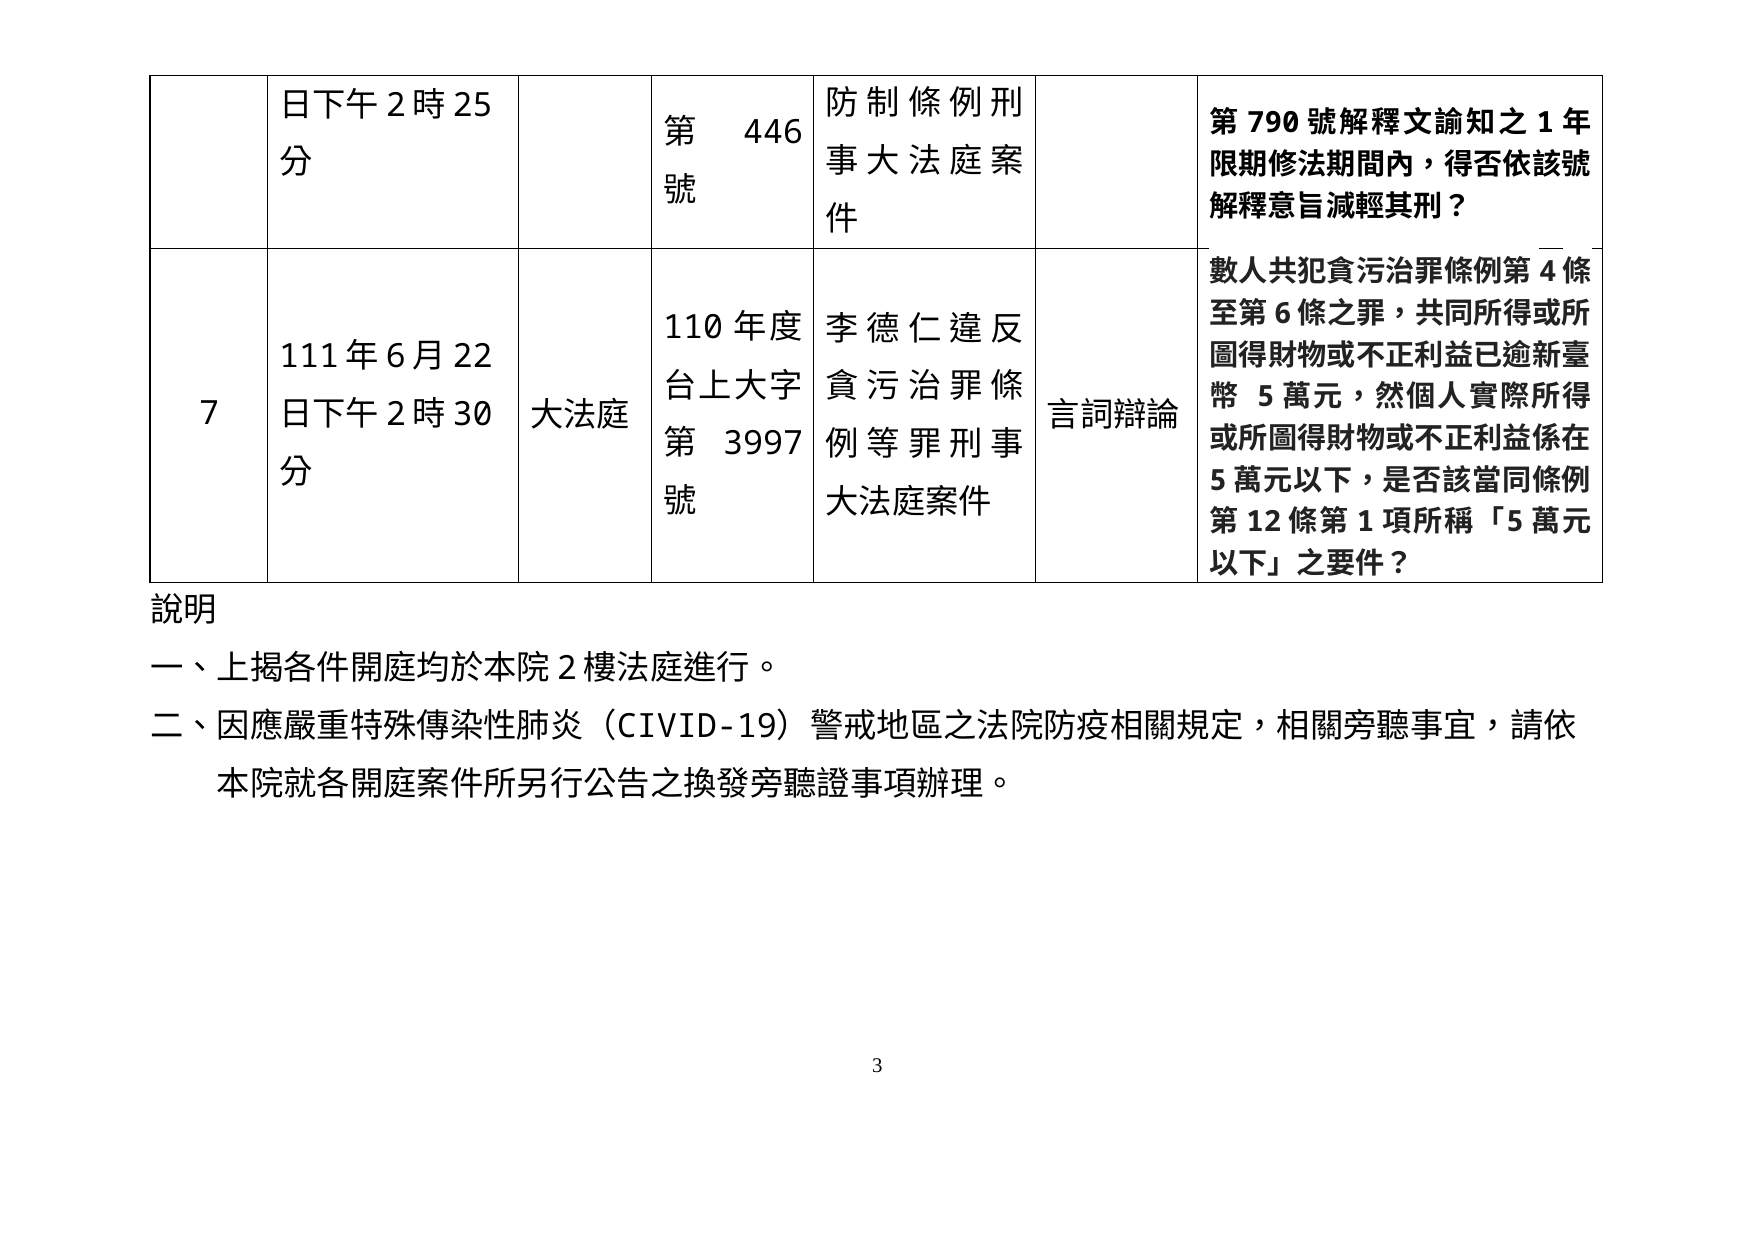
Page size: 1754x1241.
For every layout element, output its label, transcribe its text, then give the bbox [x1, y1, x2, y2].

text 一、上揭各件開庭均於本院2樓法庭進行。 [150, 641, 1604, 689]
text 二、因應嚴重特殊傳染性肺炎（CIVID-19）警戒地區之法院防疫相關規定，相關旁聽事宜，請依本院就各開庭案件所另行公告之換發旁聽證事項辦理。 [150, 699, 1604, 805]
table_cell [151, 76, 267, 247]
table_cell 111年6月22日下午2時30分 [268, 249, 518, 582]
table_cell 李德仁違反貪污治罪條例等罪刑事大法庭案件 [814, 249, 1035, 582]
table_cell 日下午2時25分 [268, 76, 518, 247]
table_cell 言詞辯論 [1036, 249, 1197, 582]
table_cell 第446號 [652, 76, 813, 247]
table_cell 110年度台上大字第3997號 [652, 249, 813, 582]
table_cell 數人共犯貪污治罪條例第4條至第6條之罪，共同所得或所圖得財物或不正利益已逾新臺幣 5萬元，然個人實際所得或所圖得財物或不正利益係在5萬元以下，是否該當同條例第12條第1項所稱「5萬元以下」之要件？ [1198, 249, 1602, 582]
table_cell 7 [151, 249, 267, 582]
table_cell 大法庭 [519, 249, 651, 582]
table_cell 第790號解釋文諭知之1年限期修法期間內，得否依該號解釋意旨減輕其刑？ [1198, 76, 1602, 247]
table_cell 防制條例刑事大法庭案件 [814, 76, 1035, 247]
table_cell [1036, 76, 1197, 247]
text 說明 [150, 583, 1604, 631]
table_cell [519, 76, 651, 247]
